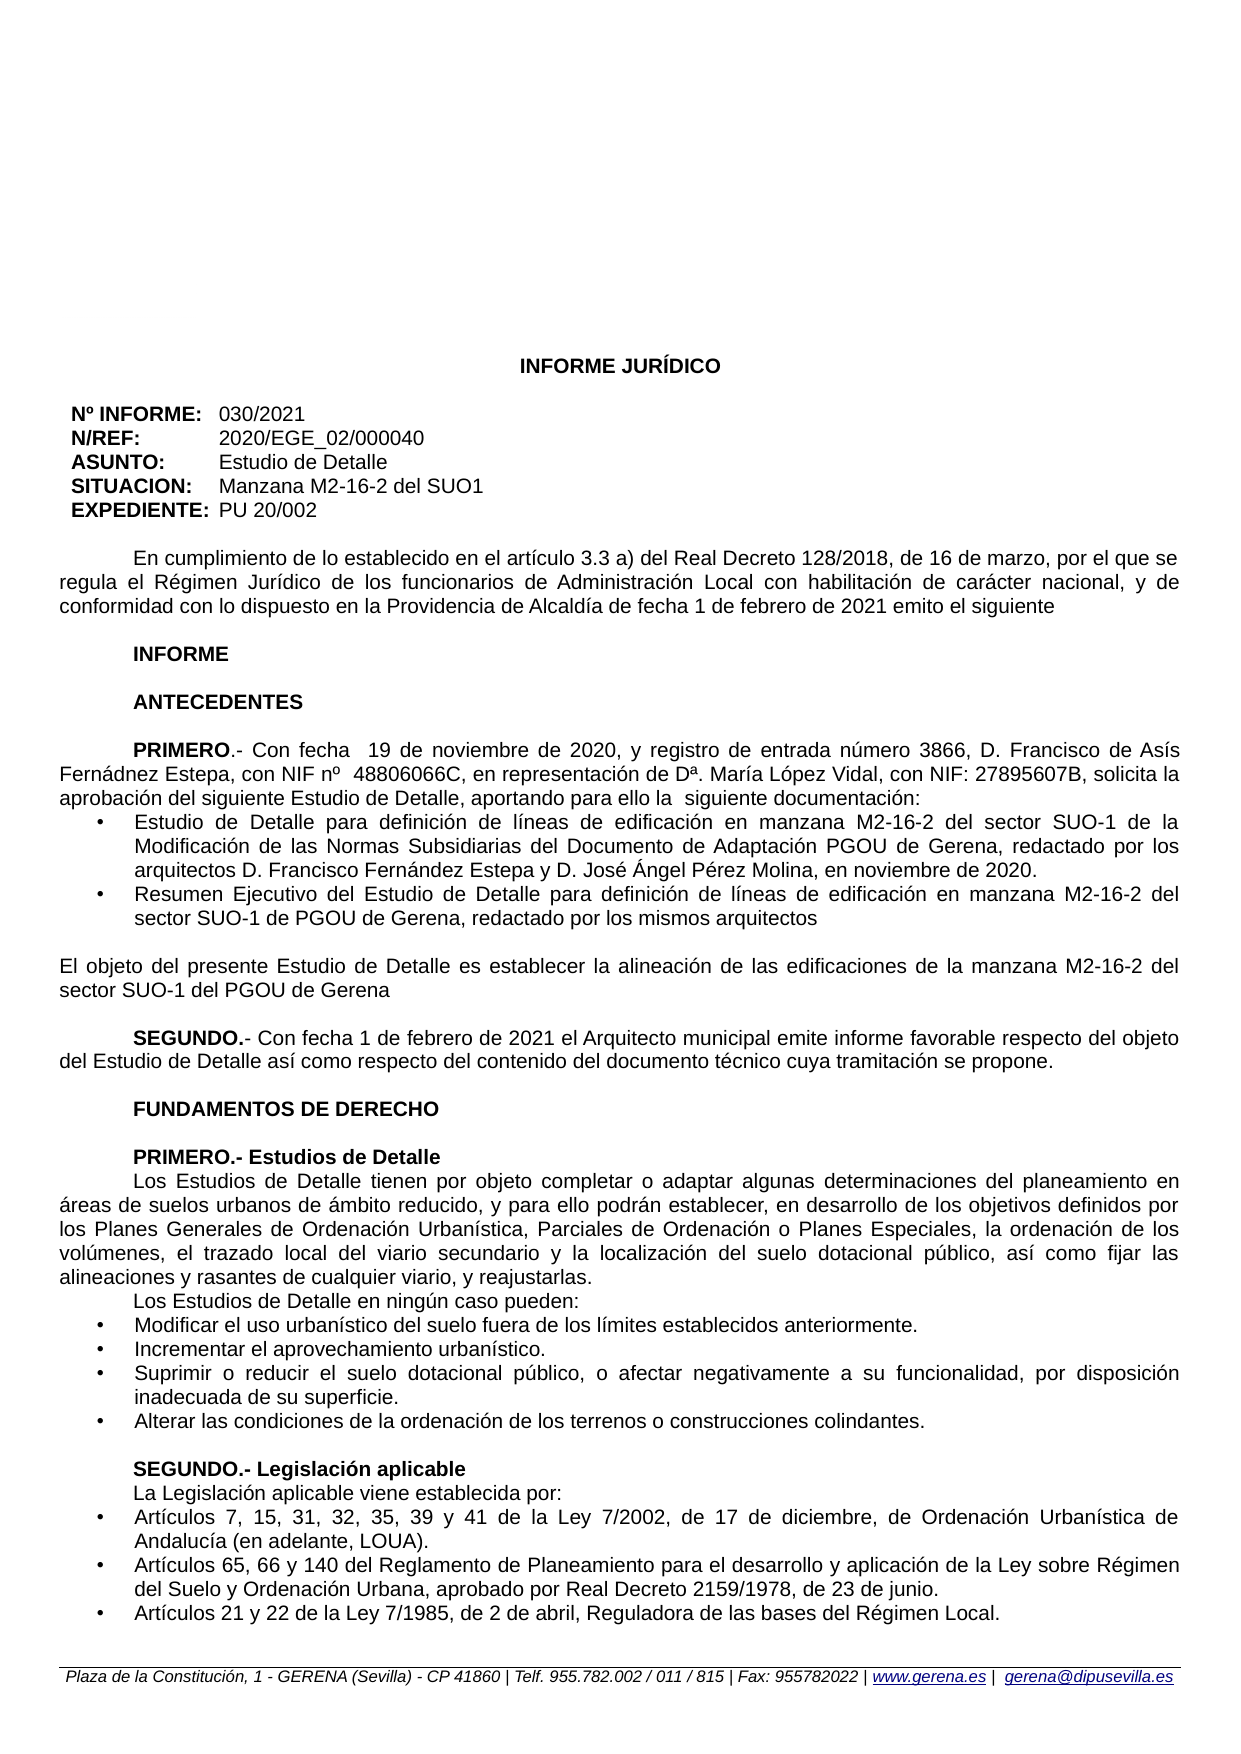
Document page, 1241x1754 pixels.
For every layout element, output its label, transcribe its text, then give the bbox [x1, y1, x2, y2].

text PRIMERO.- Estudios de Detalle [59, 1145, 1181, 1169]
text ANTECEDENTES [59, 690, 1181, 714]
text La Legislación aplicable viene establecida por: [59, 1481, 1181, 1505]
text INFORME [59, 642, 1181, 666]
list Resumen Ejecutivo del Estudio de Detalle para definición de líneas de edificación en manzana M2-16-2 del sector SUO-1 de PGOU de Gerena, redactado por los mismos arquitectos [97, 881, 1181, 929]
text Nº INFORME: 030/2021 [71, 402, 1181, 426]
list Artículos 7, 15, 31, 32, 35, 39 y 41 de la Ley 7/2002, de 17 de diciembre, de Ordenación Urbanística de Andalucía (en adelante, LOUA). [97, 1505, 1181, 1553]
text Los Estudios de Detalle tienen por objeto completar o adaptar algunas determinaciones del planeamiento en áreas de suelos urbanos de ámbito reducido, y para ello podrán establecer, en desarrollo de los objetivos definidos por los Planes Generales de Ordenación Urbanística, Parciales de Ordenación o Planes Especiales, la ordenación de los volúmenes, el trazado local del viario secundario y la localización del suelo dotacional público, así como fijar las alineaciones y rasantes de cualquier viario, y reajustarlas. [59, 1169, 1181, 1289]
text ASUNTO: Estudio de Detalle [71, 450, 1181, 474]
text N/REF: 2020/EGE_02/000040 [71, 426, 1181, 450]
list Suprimir o reducir el suelo dotacional público, o afectar negativamente a su funcionalidad, por disposición inadecuada de su superficie. [97, 1361, 1181, 1409]
text EXPEDIENTE: PU 20/002 [71, 498, 1181, 522]
text PRIMERO.- Con fecha 19 de noviembre de 2020, y registro de entrada número 3866, D. Francisco de Asís Fernádnez Estepa, con NIF nº 48806066C, en representación de Dª. María López Vidal, con NIF: 27895607B, solicita la aprobación del siguiente Estudio de Detalle, aportando para ello la siguiente documentación: [59, 738, 1181, 809]
text El objeto del presente Estudio de Detalle es establecer la alineación de las edificaciones de la manzana M2-16-2 del sector SUO-1 del PGOU de Gerena [59, 953, 1181, 1001]
list Artículos 65, 66 y 140 del Reglamento de Planeamiento para el desarrollo y aplicación de la Ley sobre Régimen del Suelo y Ordenación Urbana, aprobado por Real Decreto 2159/1978, de 23 de junio. [97, 1553, 1181, 1601]
text SEGUNDO.- Legislación aplicable [59, 1457, 1181, 1481]
list Artículos 21 y 22 de la Ley 7/1985, de 2 de abril, Reguladora de las bases del Régimen Local. [97, 1601, 1181, 1625]
text Los Estudios de Detalle en ningún caso pueden: [59, 1289, 1181, 1313]
list Alterar las condiciones de la ordenación de los terrenos o construcciones colindantes. [97, 1409, 1181, 1433]
text SEGUNDO.- Con fecha 1 de febrero de 2021 el Arquitecto municipal emite informe favorable respecto del objeto del Estudio de Detalle así como respecto del contenido del documento técnico cuya tramitación se propone. [59, 1025, 1181, 1073]
text En cumplimiento de lo establecido en el artículo 3.3 a) del Real Decreto 128/2018, de 16 de marzo, por el que se regula el Régimen Jurídico de los funcionarios de Administración Local con habilitación de carácter nacional, y de conformidad con lo dispuesto en la Providencia de Alcaldía de fecha 1 de febrero de 2021 emito el siguiente [59, 546, 1181, 618]
list Incrementar el aprovechamiento urbanístico. [97, 1337, 1181, 1361]
list Estudio de Detalle para definición de líneas de edificación en manzana M2-16-2 del sector SUO-1 de la Modificación de las Normas Subsidiarias del Documento de Adaptación PGOU de Gerena, redactado por los arquitectos D. Francisco Fernández Estepa y D. José Ángel Pérez Molina, en noviembre de 2020. [97, 809, 1181, 881]
list Modificar el uso urbanístico del suelo fuera de los límites establecidos anteriormente. [97, 1313, 1181, 1337]
text INFORME JURÍDICO [59, 354, 1181, 378]
text SITUACION: Manzana M2-16-2 del SUO1 [71, 474, 1181, 498]
text FUNDAMENTOS DE DERECHO [59, 1097, 1181, 1121]
